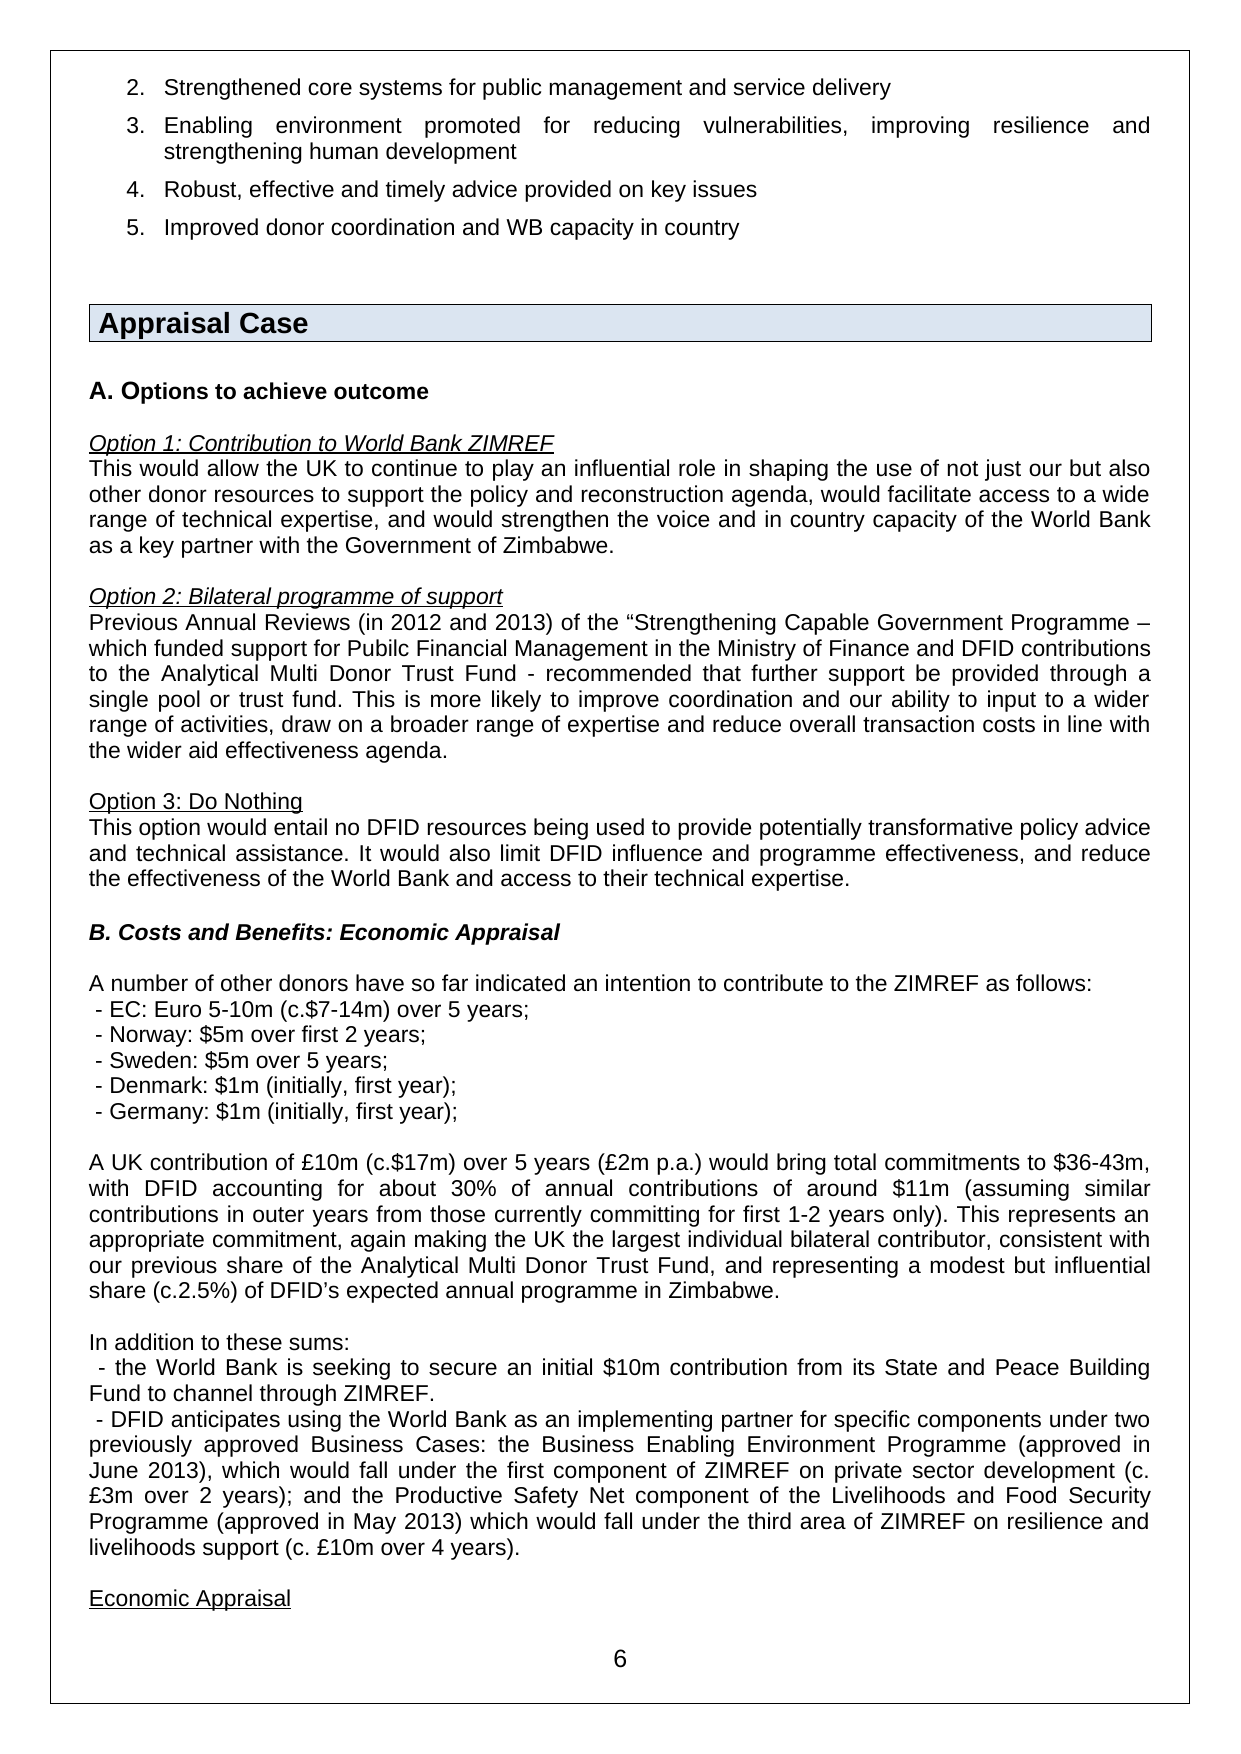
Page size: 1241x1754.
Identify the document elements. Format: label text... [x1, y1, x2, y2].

text Economic Appraisal [89, 1586, 1152, 1611]
text - Norway: $5m over first 2 years; [89, 1022, 1152, 1047]
text - Germany: $1m (initially, first year); [89, 1099, 1152, 1124]
list Improved donor coordination and WB capacity in country [126, 215, 1152, 241]
text In addition to these sums: [89, 1329, 1152, 1355]
text Option 2: Bilateral programme of support [89, 584, 1152, 609]
text This would allow the UK to continue to play an influential role in shaping the use of not just our but also other donor resources to support the policy and reconstruction agenda, would facilitate access to a wide range of technical expertise, and would strengthen the voice and in country capacity of the World Bank as a key partner with the Government of Zimbabwe. [89, 456, 1152, 558]
text A number of other donors have so far indicated an intention to contribute to the ZIMREF as follows: [89, 971, 1152, 996]
text Previous Annual Reviews (in 2012 and 2013) of the “Strengthening Capable Government Programme – which funded support for Pubilc Financial Management in the Ministry of Finance and DFID contributions to the Analytical Multi Donor Trust Fund - recommended that further support be provided through a single pool or trust fund. This is more likely to improve coordination and our ability to input to a wider range of activities, draw on a broader range of expertise and reduce overall transaction costs in line with the wider aid effectiveness agenda. [89, 609, 1152, 763]
text B. Costs and Benefits: Economic Appraisal [89, 919, 1152, 945]
subtitle Appraisal Case [90, 305, 1151, 341]
text - EC: Euro 5-10m (c.$7-14m) over 5 years; [89, 996, 1152, 1022]
list Strengthened core systems for public management and service delivery [126, 75, 1152, 101]
text Option 3: Do Nothing [89, 789, 1152, 814]
text This option would entail no DFID resources being used to provide potentially transformative policy advice and technical assistance. It would also limit DFID influence and programme effectiveness, and reduce the effectiveness of the World Bank and access to their technical expertise. [89, 814, 1152, 891]
text - Denmark: $1m (initially, first year); [89, 1073, 1152, 1099]
text A. Options to achieve outcome [89, 377, 1152, 404]
text A UK contribution of £10m (c.$17m) over 5 years (£2m p.a.) would bring total commitments to $36-43m, with DFID accounting for about 30% of annual contributions of around $11m (assuming similar contributions in outer years from those currently committing for first 1-2 years only). This represents an appropriate commitment, again making the UK the largest individual bilateral contributor, consistent with our previous share of the Analytical Multi Donor Trust Fund, and representing a modest but influential share (c.2.5%) of DFID’s expected annual programme in Zimbabwe. [89, 1150, 1152, 1304]
text Option 1: Contribution to World Bank ZIMREF [89, 430, 1152, 456]
text - DFID anticipates using the World Bank as an implementing partner for specific components under two previously approved Business Cases: the Business Enabling Environment Programme (approved in June 2013), which would fall under the first component of ZIMREF on private sector development (c. £3m over 2 years); and the Productive Safety Net component of the Livelihoods and Food Security Programme (approved in May 2013) which would fall under the third area of ZIMREF on resilience and livelihoods support (c. £10m over 4 years). [89, 1406, 1152, 1560]
text - the World Bank is seeking to secure an initial $10m contribution from its State and Peace Building Fund to channel through ZIMREF. [89, 1355, 1152, 1406]
text - Sweden: $5m over 5 years; [89, 1047, 1152, 1073]
list Enabling environment promoted for reducing vulnerabilities, improving resilience and strengthening human development [126, 113, 1152, 164]
list Robust, effective and timely advice provided on key issues [126, 177, 1152, 202]
